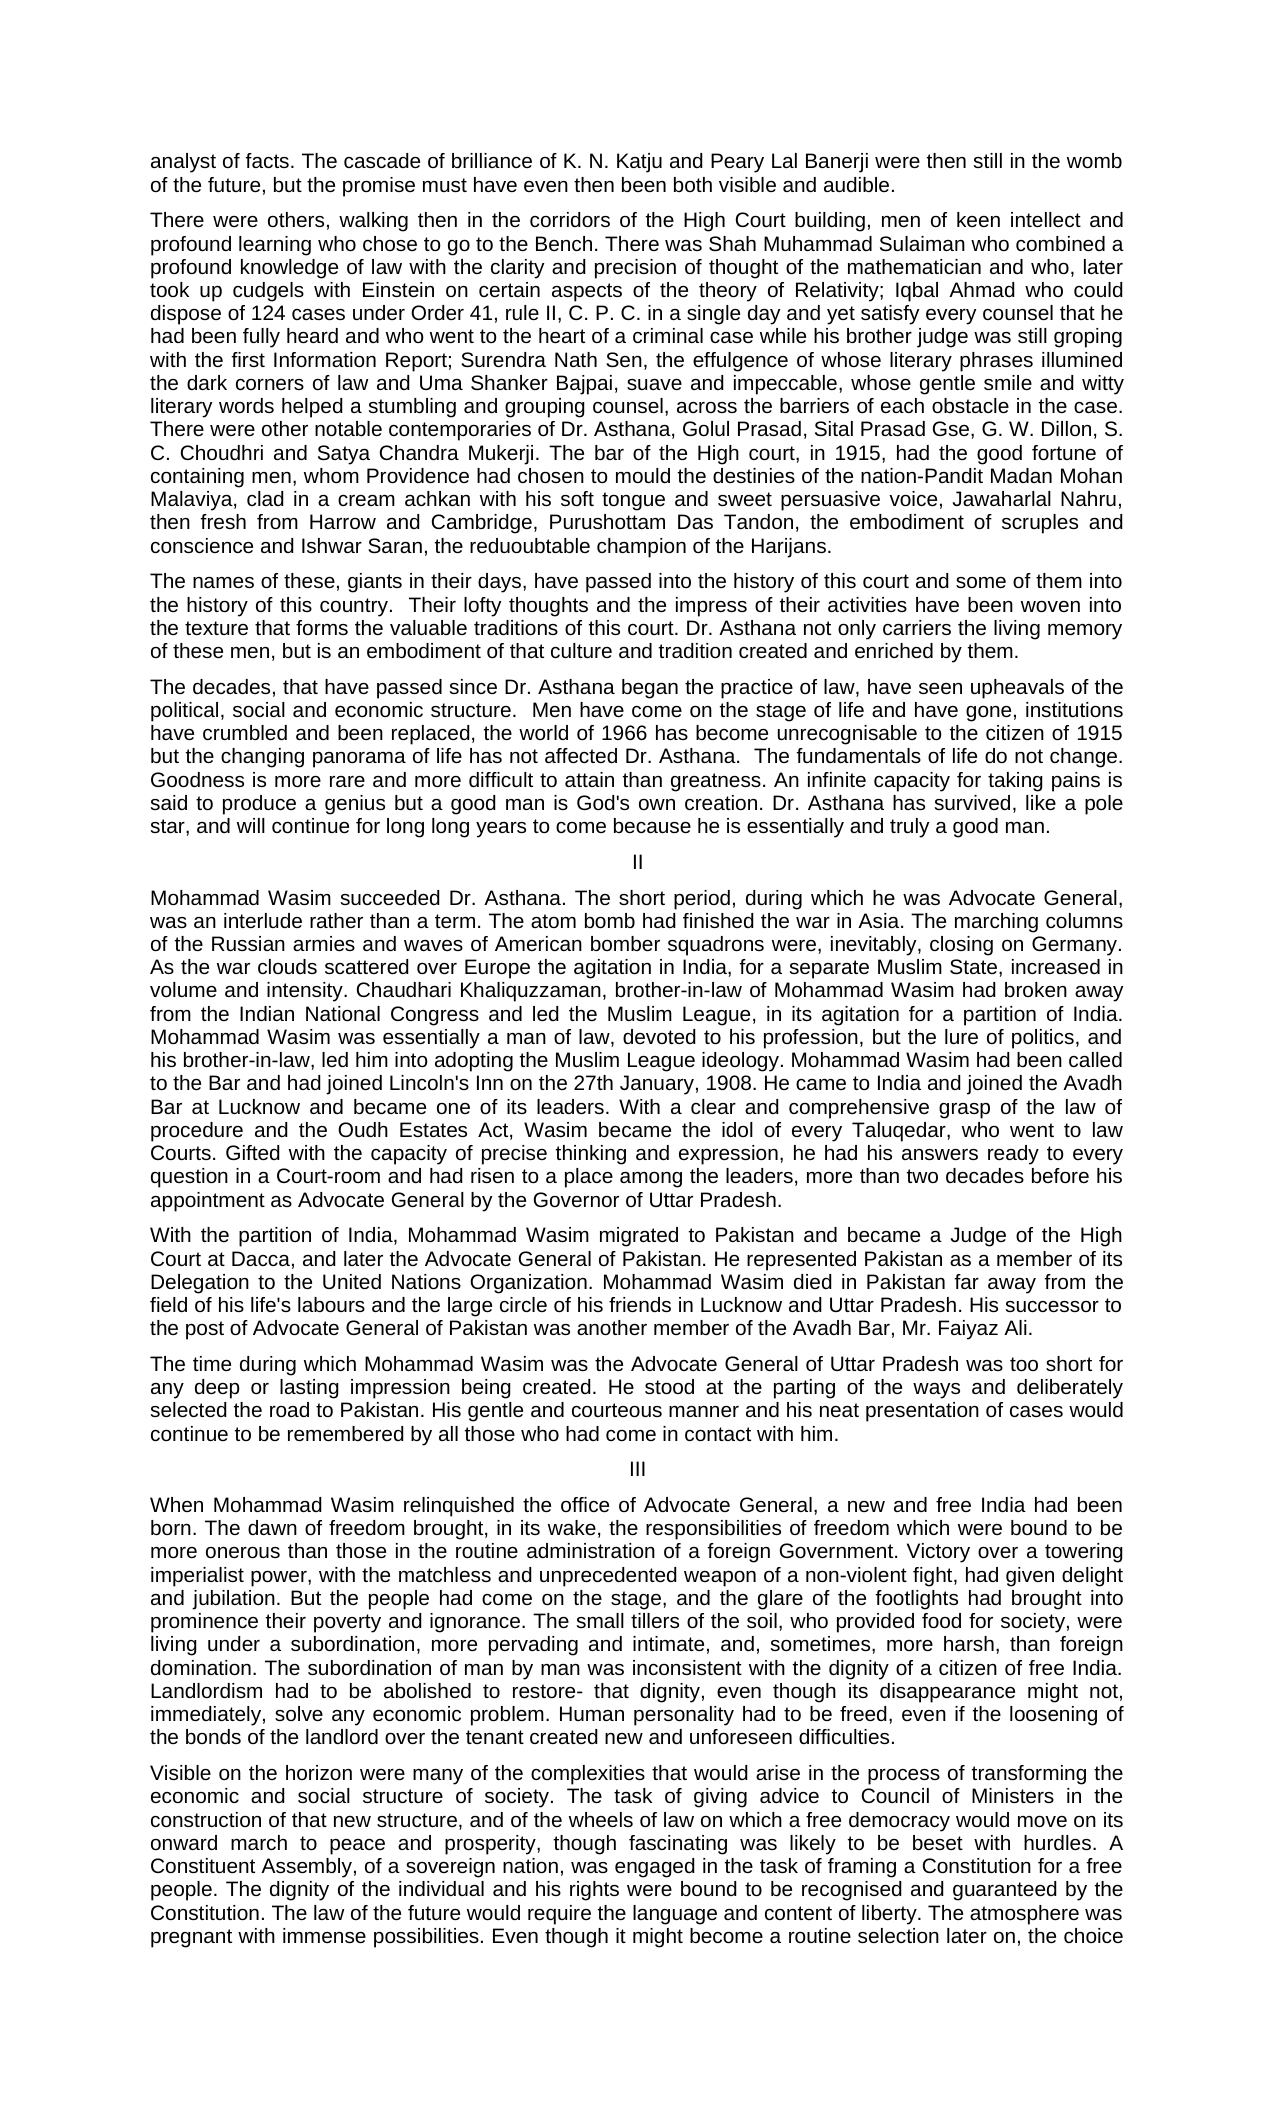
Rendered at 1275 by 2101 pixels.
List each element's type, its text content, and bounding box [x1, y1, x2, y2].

text When Mohammad Wasim relinquished the office of Advocate General, a new and free India had been born. The dawn of freedom brought, in its wake, the responsibilities of freedom which were bound to be more onerous than those in the routine administration of a foreign Government. Victory over a towering imperialist power, with the matchless and unprecedented weapon of a non-violent fight, had given delight and jubilation. But the people had come on the stage, and the glare of the footlights had brought into prominence their poverty and ignorance. The small tillers of the soil, who provided food for society, were living under a subordination, more pervading and intimate, and, sometimes, more harsh, than foreign domination. The subordination of man by man was inconsistent with the dignity of a citizen of free India. Landlordism had to be abolished to restore- that dignity, even though its disappearance might not, immediately, solve any economic problem. Human personality had to be freed, even if the loosening of the bonds of the landlord over the tenant created new and unforeseen difficulties. [150, 1494, 1125, 1749]
text III [150, 1458, 1125, 1481]
text analyst of facts. The cascade of brilliance of K. N. Katju and Peary Lal Banerji were then still in the womb of the future, but the promise must have even then been both visible and audible. [150, 150, 1125, 196]
text Visible on the horizon were many of the complexities that would arise in the process of transforming the economic and social structure of society. The task of giving advice to Council of Ministers in the construction of that new structure, and of the wheels of law on which a free democracy would move on its onward march to peace and prosperity, though fascinating was likely to be beset with hurdles. A Constituent Assembly, of a sovereign nation, was engaged in the task of framing a Constitution for a free people. The dignity of the individual and his rights were bound to be recognised and guaranteed by the Constitution. The law of the future would require the language and content of liberty. The atmosphere was pregnant with immense possibilities. Even though it might become a routine selection later on, the choice [150, 1762, 1125, 1947]
text II [150, 850, 1125, 874]
text The time during which Mohammad Wasim was the Advocate General of Uttar Pradesh was too short for any deep or lasting impression being created. He stood at the parting of the ways and deliberately selected the road to Pakistan. His gentle and courteous manner and his neat presentation of cases would continue to be remembered by all those who had come in contact with him. [150, 1352, 1125, 1445]
text The names of these, giants in their days, have passed into the history of this court and some of them into the history of this country. Their lofty thoughts and the impress of their activities have been woven into the texture that forms the valuable traditions of this court. Dr. Asthana not only carriers the living memory of these men, but is an embodiment of that culture and tradition created and enriched by them. [150, 570, 1125, 663]
text Mohammad Wasim succeeded Dr. Asthana. The short period, during which he was Advocate General, was an interlude rather than a term. The atom bomb had finished the war in Asia. The marching columns of the Russian armies and waves of American bomber squadrons were, inevitably, closing on Germany. As the war clouds scattered over Europe the agitation in India, for a separate Muslim State, increased in volume and intensity. Chaudhari Khaliquzzaman, brother-in-law of Mohammad Wasim had broken away from the Indian National Congress and led the Muslim League, in its agitation for a partition of India. Mohammad Wasim was essentially a man of law, devoted to his profession, but the lure of politics, and his brother-in-law, led him into adopting the Muslim League ideology. Mohammad Wasim had been called to the Bar and had joined Lincoln's Inn on the 27th January, 1908. He came to India and joined the Avadh Bar at Lucknow and became one of its leaders. With a clear and comprehensive grasp of the law of procedure and the Oudh Estates Act, Wasim became the idol of every Taluqedar, who went to law Courts. Gifted with the capacity of precise thinking and expression, he had his answers ready to every question in a Court-room and had risen to a place among the leaders, more than two decades before his appointment as Advocate General by the Governor of Uttar Pradesh. [150, 886, 1125, 1211]
text The decades, that have passed since Dr. Asthana began the practice of law, have seen upheavals of the political, social and economic structure. Men have come on the stage of life and have gone, institutions have crumbled and been replaced, the world of 1966 has become unrecognisable to the citizen of 1915 but the changing panorama of life has not affected Dr. Asthana. The fundamentals of life do not change. Goodness is more rare and more difficult to attain than greatness. An infinite capacity for taking pains is said to produce a genius but a good man is God's own creation. Dr. Asthana has survived, like a pole star, and will continue for long long years to come because he is essentially and truly a good man. [150, 675, 1125, 838]
text With the partition of India, Mohammad Wasim migrated to Pakistan and became a Judge of the High Court at Dacca, and later the Advocate General of Pakistan. He represented Pakistan as a member of its Delegation to the United Nations Organization. Mohammad Wasim died in Pakistan far away from the field of his life's labours and the large circle of his friends in Lucknow and Uttar Pradesh. His successor to the post of Advocate General of Pakistan was another member of the Avadh Bar, Mr. Faiyaz Ali. [150, 1224, 1125, 1340]
text There were others, walking then in the corridors of the High Court building, men of keen intellect and profound learning who chose to go to the Bench. There was Shah Muhammad Sulaiman who combined a profound knowledge of law with the clarity and precision of thought of the mathematician and who, later took up cudgels with Einstein on certain aspects of the theory of Relativity; Iqbal Ahmad who could dispose of 124 cases under Order 41, rule II, C. P. C. in a single day and yet satisfy every counsel that he had been fully heard and who went to the heart of a criminal case while his brother judge was still groping with the first Information Report; Surendra Nath Sen, the effulgence of whose literary phrases illumined the dark corners of law and Uma Shanker Bajpai, suave and impeccable, whose gentle smile and witty literary words helped a stumbling and grouping counsel, across the barriers of each obstacle in the case. There were other notable contemporaries of Dr. Asthana, Golul Prasad, Sital Prasad Gse, G. W. Dillon, S. C. Choudhri and Satya Chandra Mukerji. The bar of the High court, in 1915, had the good fortune of containing men, whom Providence had chosen to mould the destinies of the nation-Pandit Madan Mohan Malaviya, clad in a cream achkan with his soft tongue and sweet persuasive voice, Jawaharlal Nahru, then fresh from Harrow and Cambridge, Purushottam Das Tandon, the embodiment of scruples and conscience and Ishwar Saran, the reduoubtable champion of the Harijans. [150, 209, 1125, 557]
